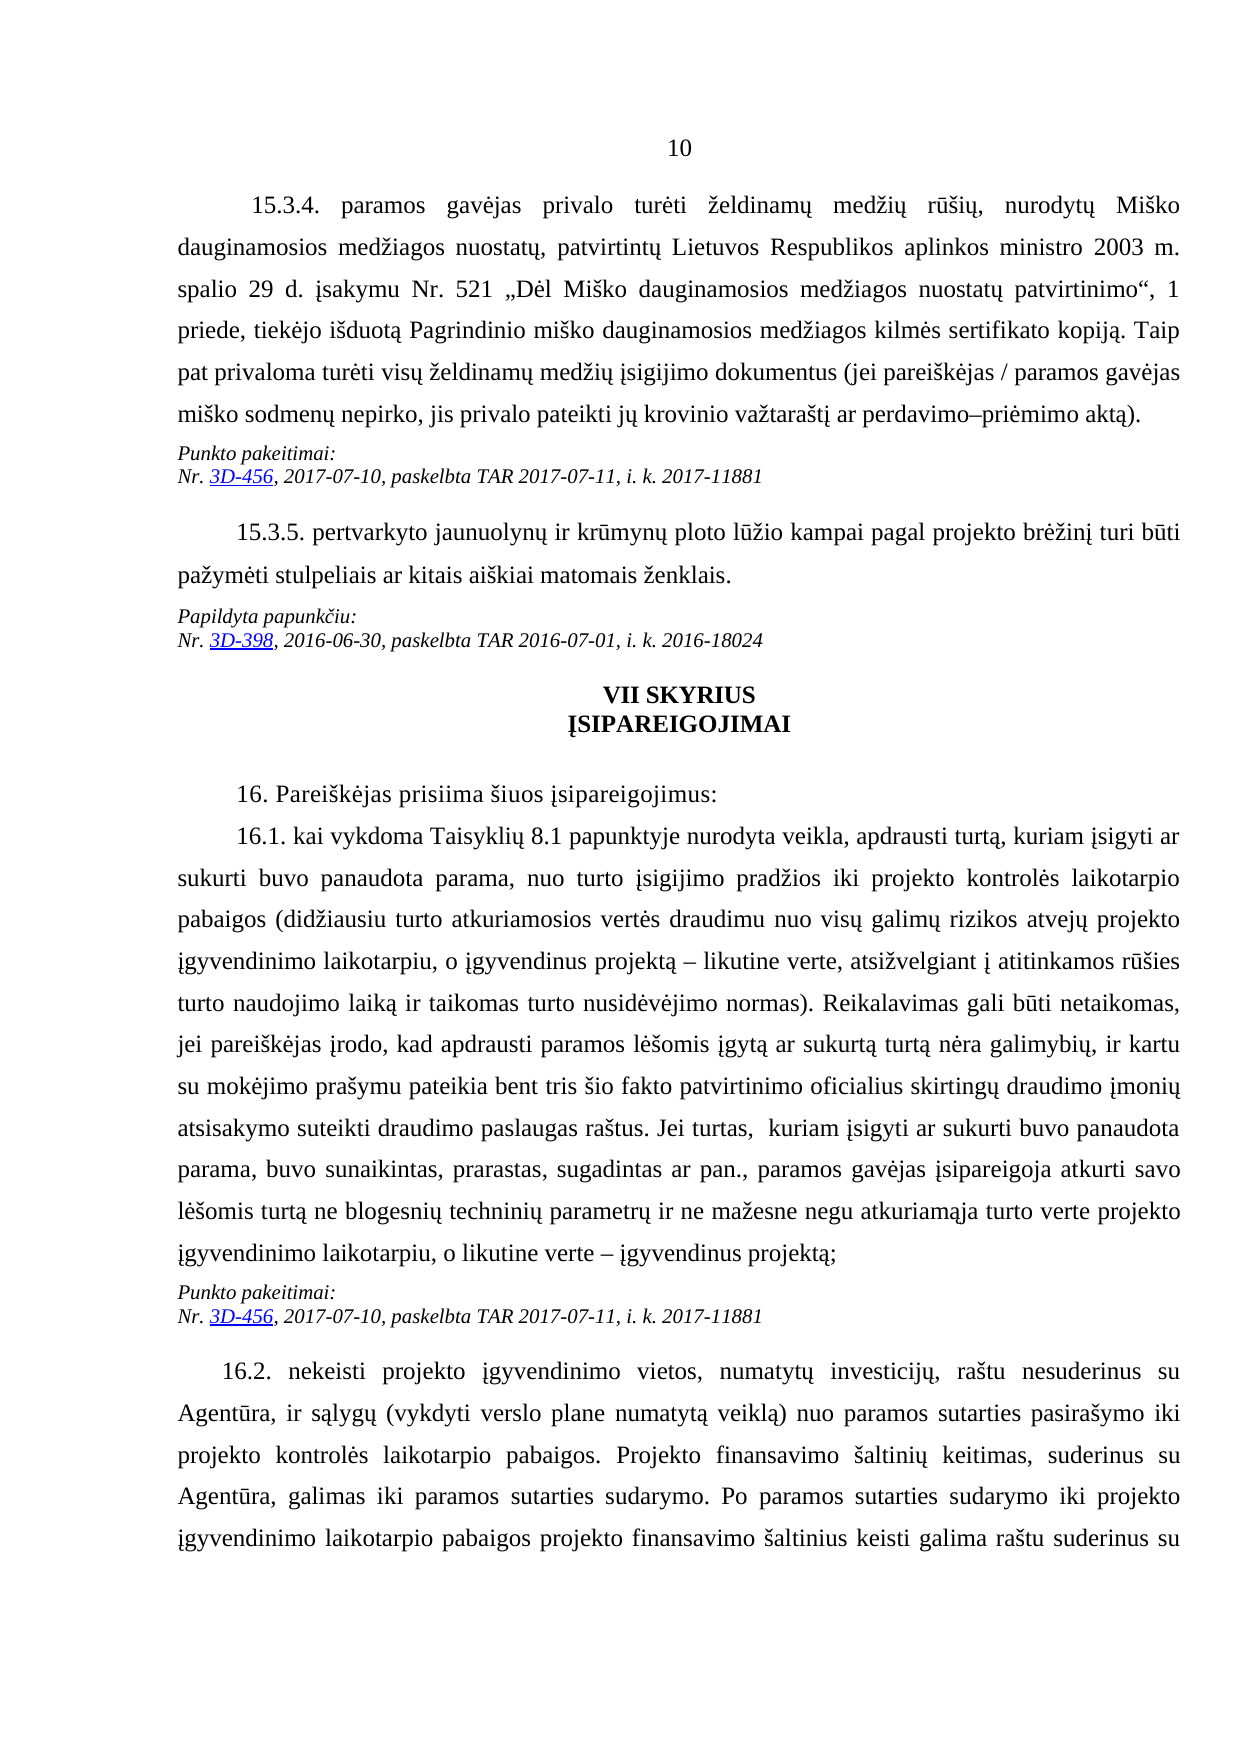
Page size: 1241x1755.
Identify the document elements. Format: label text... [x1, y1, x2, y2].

text Punkto pakeitimai: [177, 440, 1181, 464]
text 16. Pareiškėjas prisiima šiuos įsipareigojimus: [177, 779, 1181, 808]
text Nr. 3D-456, 2017-07-10, paskelbta TAR 2017-07-11, i. k. 2017-11881 [177, 1304, 1181, 1328]
text Nr. 3D-456, 2017-07-10, paskelbta TAR 2017-07-11, i. k. 2017-11881 [177, 464, 1181, 488]
text VII SKYRIUS [177, 680, 1181, 709]
text 15.3.5. pertvarkyto jaunuolynų ir krūmynų ploto lūžio kampai pagal projekto brėžinį turi būti pažymėti stulpeliais ar kitais aiškiai matomais ženklais. [177, 517, 1181, 589]
text Punkto pakeitimai: [177, 1279, 1181, 1304]
text 15.3.4. paramos gavėjas privalo turėti želdinamų medžių rūšių, nurodytų Miško dauginamosios medžiagos nuostatų, patvirtintų Lietuvos Respublikos aplinkos ministro 2003 m. spalio 29 d. įsakymu Nr. 521 „Dėl Miško dauginamosios medžiagos nuostatų patvirtinimo“, 1 priede, tiekėjo išduotą Pagrindinio miško dauginamosios medžiagos kilmės sertifikato kopiją. Taip pat privaloma turėti visų želdinamų medžių įsigijimo dokumentus (jei pareiškėjas / paramos gavėjas miško sodmenų nepirko, jis privalo pateikti jų krovinio važtaraštį ar perdavimo–priėmimo aktą). [177, 190, 1181, 427]
text 16.2. nekeisti projekto įgyvendinimo vietos, numatytų investicijų, raštu nesuderinus su Agentūra, ir sąlygų (vykdyti verslo plane numatytą veiklą) nuo paramos sutarties pasirašymo iki projekto kontrolės laikotarpio pabaigos. Projekto finansavimo šaltinių keitimas, suderinus su Agentūra, galimas iki paramos sutarties sudarymo. Po paramos sutarties sudarymo iki projekto įgyvendinimo laikotarpio pabaigos projekto finansavimo šaltinius keisti galima raštu suderinus su [177, 1356, 1181, 1552]
text Nr. 3D-398, 2016-06-30, paskelbta TAR 2016-07-01, i. k. 2016-18024 [177, 628, 1181, 652]
text Papildyta papunkčiu: [177, 603, 1181, 628]
text ĮSIPAREIGOJIMAI [177, 709, 1181, 738]
text 16.1. kai vykdoma Taisyklių 8.1 papunktyje nurodyta veikla, apdrausti turtą, kuriam įsigyti ar sukurti buvo panaudota parama, nuo turto įsigijimo pradžios iki projekto kontrolės laikotarpio pabaigos (didžiausiu turto atkuriamosios vertės draudimu nuo visų galimų rizikos atvejų projekto įgyvendinimo laikotarpiu, o įgyvendinus projektą – likutine verte, atsižvelgiant į atitinkamos rūšies turto naudojimo laiką ir taikomas turto nusidėvėjimo normas). Reikalavimas gali būti netaikomas, jei pareiškėjas įrodo, kad apdrausti paramos lėšomis įgytą ar sukurtą turtą nėra galimybių, ir kartu su mokėjimo prašymu pateikia bent tris šio fakto patvirtinimo oficialius skirtingų draudimo įmonių atsisakymo suteikti draudimo paslaugas raštus. Jei turtas, kuriam įsigyti ar sukurti buvo panaudota parama, buvo sunaikintas, prarastas, sugadintas ar pan., paramos gavėjas įsipareigoja atkurti savo lėšomis turtą ne blogesnių techninių parametrų ir ne mažesne negu atkuriamąja turto verte projekto įgyvendinimo laikotarpiu, o likutine verte – įgyvendinus projektą; [177, 821, 1181, 1267]
